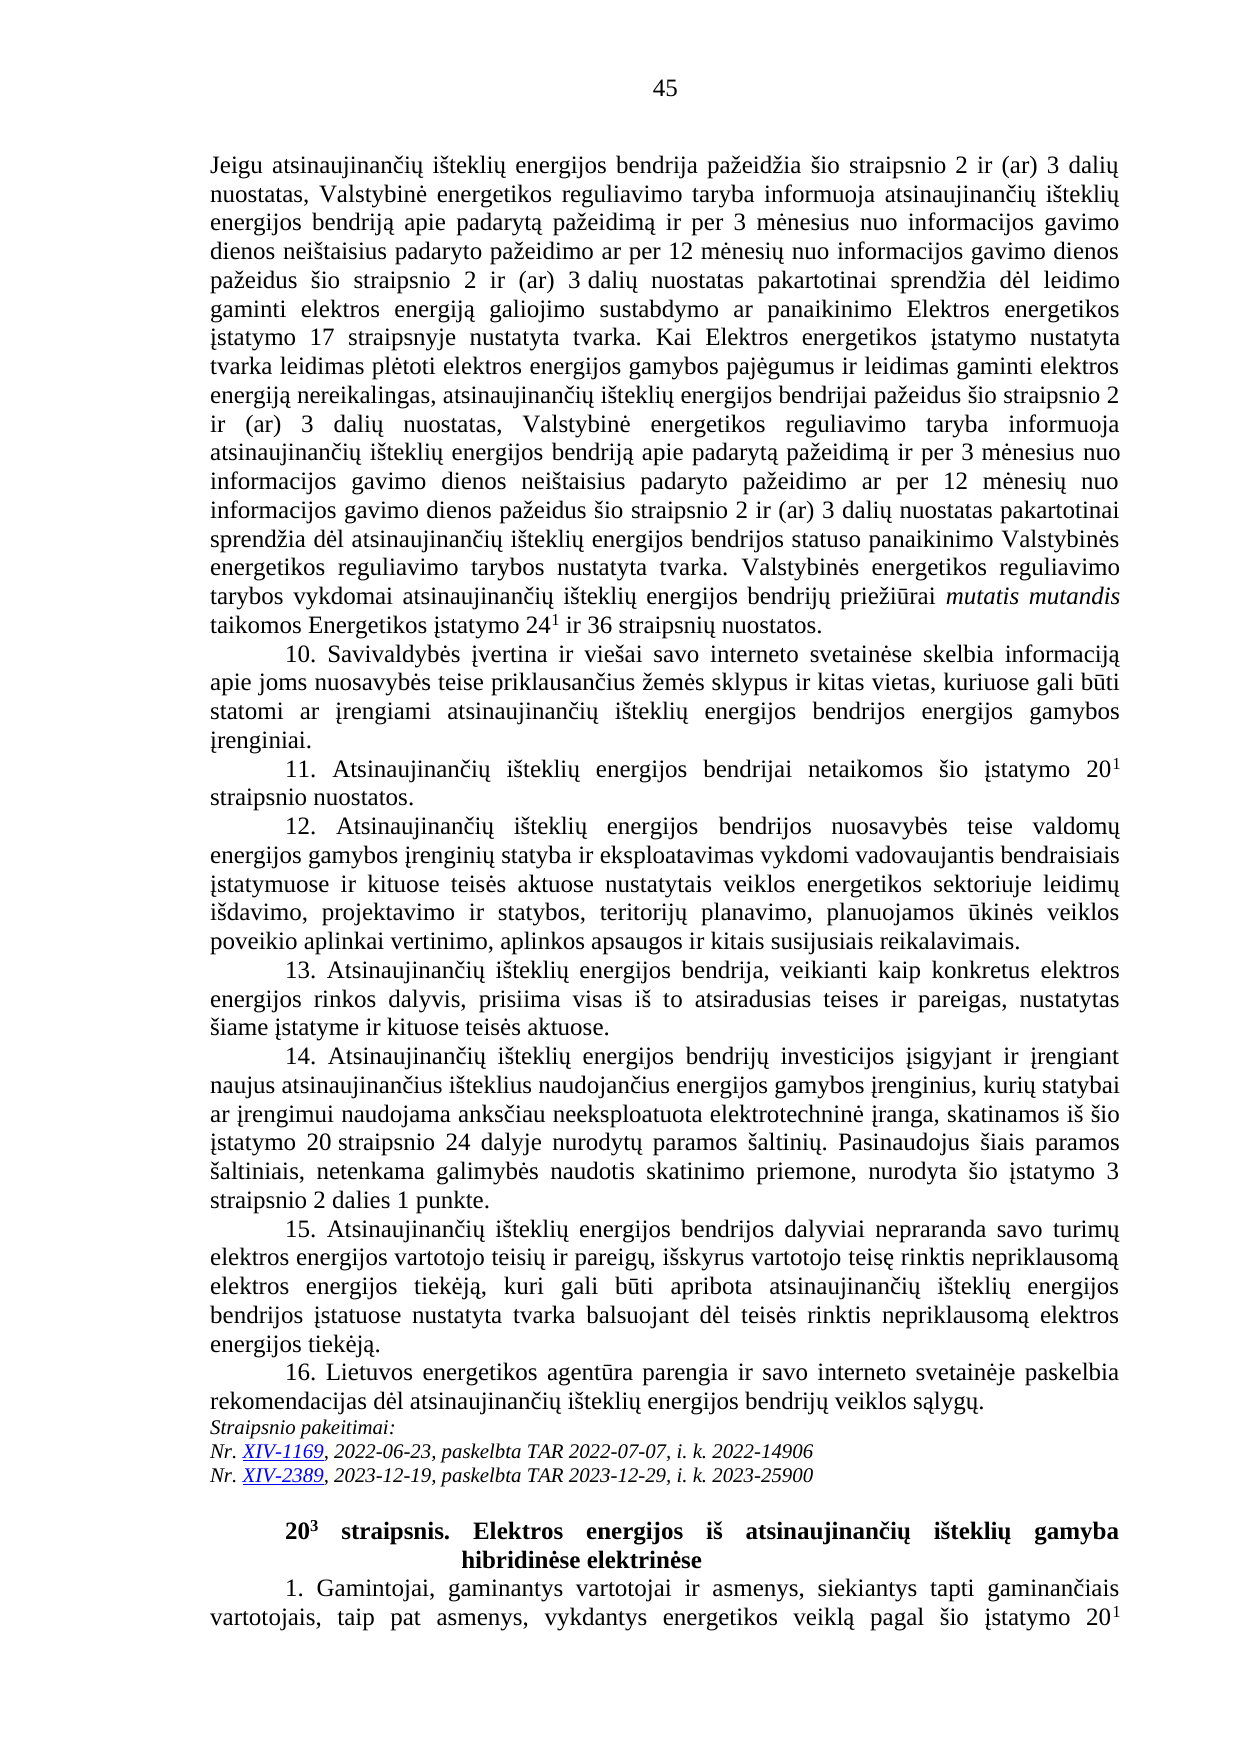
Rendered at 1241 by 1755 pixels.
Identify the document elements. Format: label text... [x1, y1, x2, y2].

text 203 straipsnis. Elektros energijos iš atsinaujinančių išteklių gamyba hibridinėse elektrinėse [285, 1516, 1120, 1573]
text 16. Lietuvos energetikos agentūra parengia ir savo interneto svetainėje paskelbia rekomendacijas dėl atsinaujinančių išteklių energijos bendrijų veiklos sąlygų. [210, 1357, 1120, 1415]
text 11. Atsinaujinančių išteklių energijos bendrijai netaikomos šio įstatymo 201 straipsnio nuostatos. [210, 754, 1120, 811]
text Nr. XIV-2389, 2023-12-19, paskelbta TAR 2023-12-29, i. k. 2023-25900 [210, 1463, 1120, 1487]
text Jeigu atsinaujinančių išteklių energijos bendrija pažeidžia šio straipsnio 2 ir (ar) 3 dalių nuostatas, Valstybinė energetikos reguliavimo taryba informuoja atsinaujinančių išteklių energijos bendriją apie padarytą pažeidimą ir per 3 mėnesius nuo informacijos gavimo dienos neištaisius padaryto pažeidimo ar per 12 mėnesių nuo informacijos gavimo dienos pažeidus šio straipsnio 2 ir (ar) 3 dalių nuostatas pakartotinai sprendžia dėl leidimo gaminti elektros energiją galiojimo sustabdymo ar panaikinimo Elektros energetikos įstatymo 17 straipsnyje nustatyta tvarka. Kai Elektros energetikos įstatymo nustatyta tvarka leidimas plėtoti elektros energijos gamybos pajėgumus ir leidimas gaminti elektros energiją nereikalingas, atsinaujinančių išteklių energijos bendrijai pažeidus šio straipsnio 2 ir (ar) 3 dalių nuostatas, Valstybinė energetikos reguliavimo taryba informuoja atsinaujinančių išteklių energijos bendriją apie padarytą pažeidimą ir per 3 mėnesius nuo informacijos gavimo dienos neištaisius padaryto pažeidimo ar per 12 mėnesių nuo informacijos gavimo dienos pažeidus šio straipsnio 2 ir (ar) 3 dalių nuostatas pakartotinai sprendžia dėl atsinaujinančių išteklių energijos bendrijos statuso panaikinimo Valstybinės energetikos reguliavimo tarybos nustatyta tvarka. Valstybinės energetikos reguliavimo tarybos vykdomai atsinaujinančių išteklių energijos bendrijų priežiūrai mutatis mutandis taikomos Energetikos įstatymo 241 ir 36 straipsnių nuostatos. [210, 150, 1120, 639]
text 13. Atsinaujinančių išteklių energijos bendrija, veikianti kaip konkretus elektros energijos rinkos dalyvis, prisiima visas iš to atsiradusias teises ir pareigas, nustatytas šiame įstatyme ir kituose teisės aktuose. [210, 955, 1120, 1041]
text Nr. XIV-1169, 2022-06-23, paskelbta TAR 2022-07-07, i. k. 2022-14906 [210, 1439, 1120, 1463]
text 12. Atsinaujinančių išteklių energijos bendrijos nuosavybės teise valdomų energijos gamybos įrenginių statyba ir eksploatavimas vykdomi vadovaujantis bendraisiais įstatymuose ir kituose teisės aktuose nustatytais veiklos energetikos sektoriuje leidimų išdavimo, projektavimo ir statybos, teritorijų planavimo, planuojamos ūkinės veiklos poveikio aplinkai vertinimo, aplinkos apsaugos ir kitais susijusiais reikalavimais. [210, 811, 1120, 955]
text 15. Atsinaujinančių išteklių energijos bendrijos dalyviai nepraranda savo turimų elektros energijos vartotojo teisių ir pareigų, išskyrus vartotojo teisę rinktis nepriklausomą elektros energijos tiekėją, kuri gali būti apribota atsinaujinančių išteklių energijos bendrijos įstatuose nustatyta tvarka balsuojant dėl teisės rinktis nepriklausomą elektros energijos tiekėją. [210, 1214, 1120, 1357]
text 14. Atsinaujinančių išteklių energijos bendrijų investicijos įsigyjant ir įrengiant naujus atsinaujinančius išteklius naudojančius energijos gamybos įrenginius, kurių statybai ar įrengimui naudojama anksčiau neeksploatuota elektrotechninė įranga, skatinamos iš šio įstatymo 20 straipsnio 24 dalyje nurodytų paramos šaltinių. Pasinaudojus šiais paramos šaltiniais, netenkama galimybės naudotis skatinimo priemone, nurodyta šio įstatymo 3 straipsnio 2 dalies 1 punkte. [210, 1041, 1120, 1214]
text 1. Gamintojai, gaminantys vartotojai ir asmenys, siekiantys tapti gaminančiais vartotojais, taip pat asmenys, vykdantys energetikos veiklą pagal šio įstatymo 201 [210, 1573, 1120, 1631]
text Straipsnio pakeitimai: [210, 1415, 1120, 1439]
text 10. Savivaldybės įvertina ir viešai savo interneto svetainėse skelbia informaciją apie joms nuosavybės teise priklausančius žemės sklypus ir kitas vietas, kuriuose gali būti statomi ar įrengiami atsinaujinančių išteklių energijos bendrijos energijos gamybos įrenginiai. [210, 639, 1120, 754]
